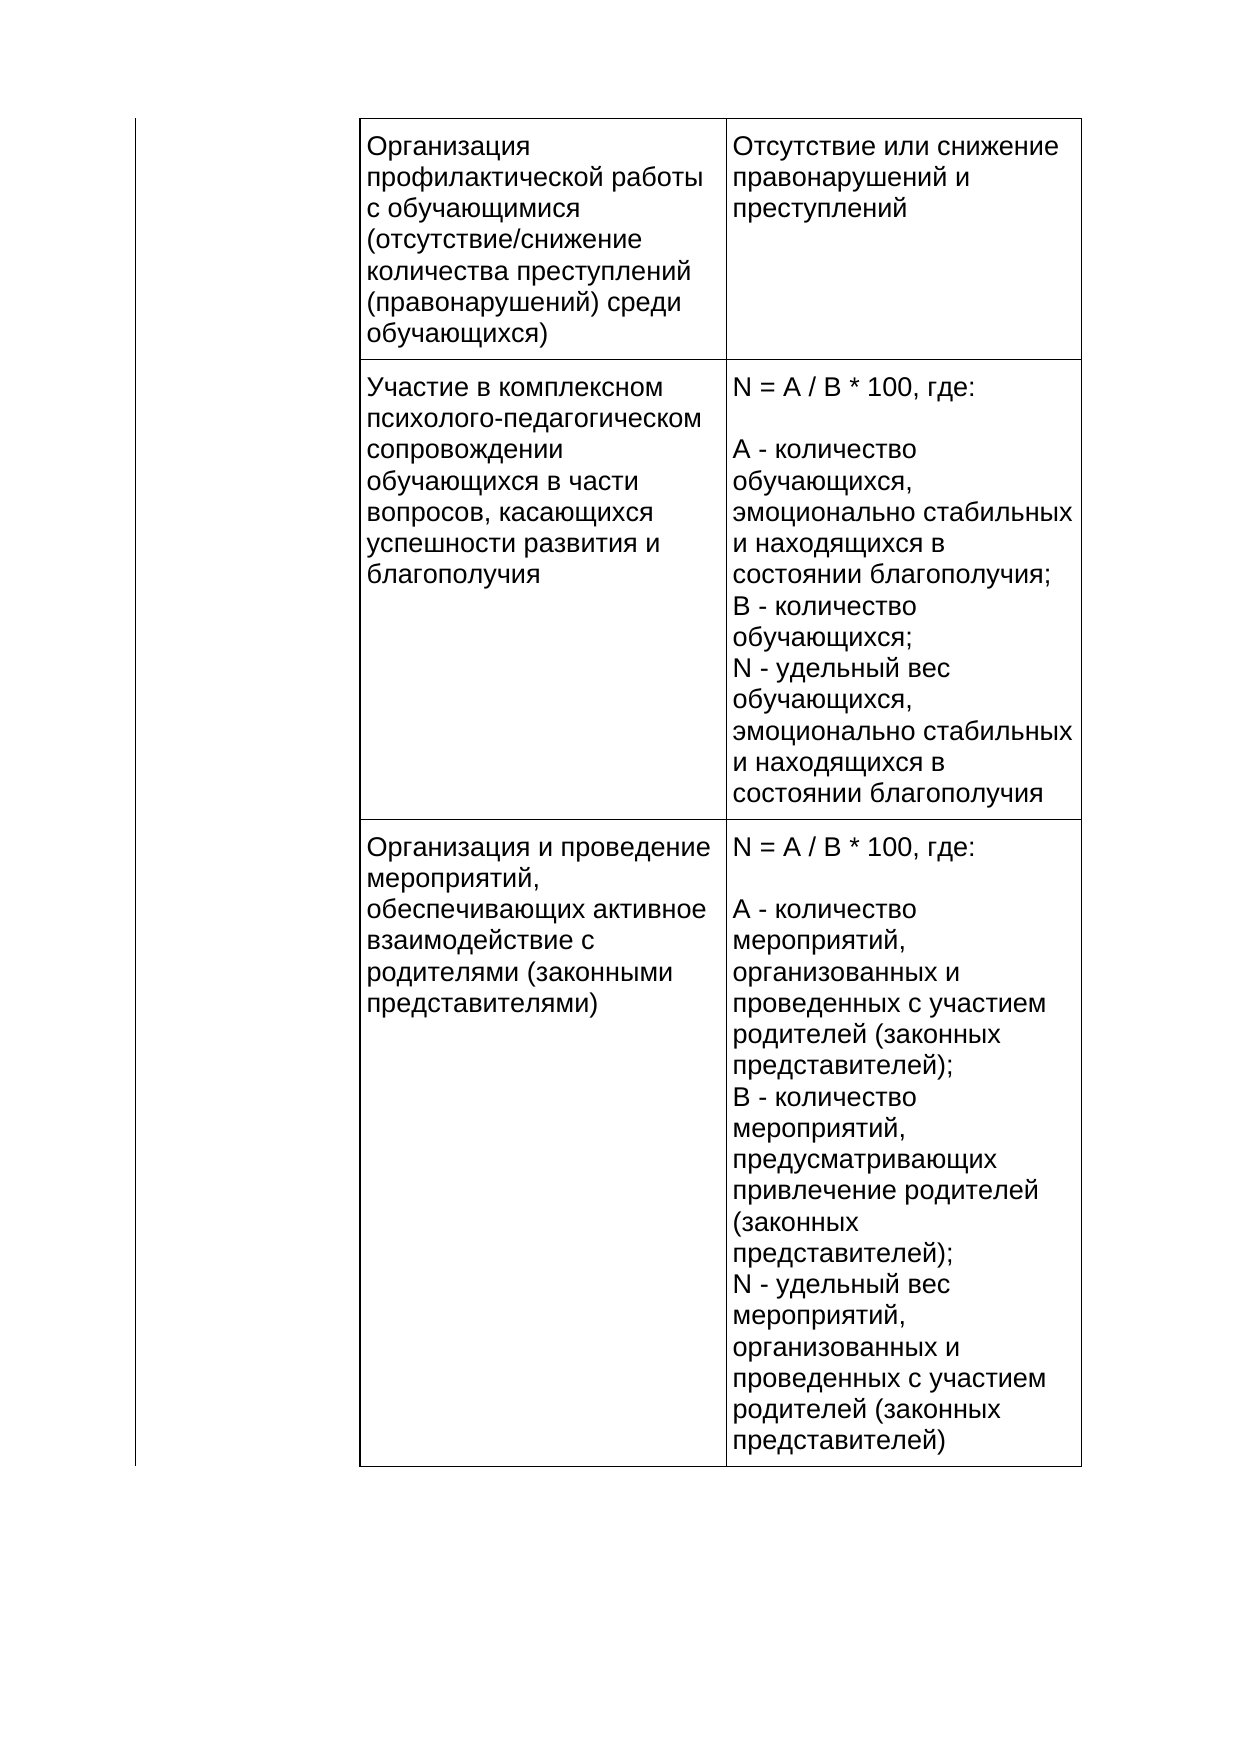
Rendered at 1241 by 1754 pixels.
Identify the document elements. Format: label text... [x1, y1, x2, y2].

table_cell Участие в комплексном психолого-педагогическом сопровождении обучающихся в части вопросов, касающихся успешности развития и благополучия [361, 360, 726, 819]
table_cell Отсутствие или снижение правонарушений и преступлений [727, 119, 1081, 359]
table_cell Организация и проведение мероприятий, обеспечивающих активное взаимодействие с родителями (законными представителями) [361, 820, 726, 1466]
table_cell Организация профилактической работы с обучающимися (отсутствие/снижение количества преступлений (правонарушений) среди обучающихся) [361, 119, 726, 359]
table_cell N = A / B * 100, где: A - количество обучающихся, эмоционально стабильных и находящихся в состоянии благополучия; B - количество обучающихся; N - удельный вес обучающихся, эмоционально стабильных и находящихся в состоянии благополучия [727, 360, 1081, 819]
table_cell [136, 118, 359, 1466]
table_cell N = A / B * 100, где: A - количество мероприятий, организованных и проведенных с участием родителей (законных представителей); B - количество мероприятий, предусматривающих привлечение родителей (законных представителей); N - удельный вес мероприятий, организованных и проведенных с участием родителей (законных представителей) [727, 820, 1081, 1466]
